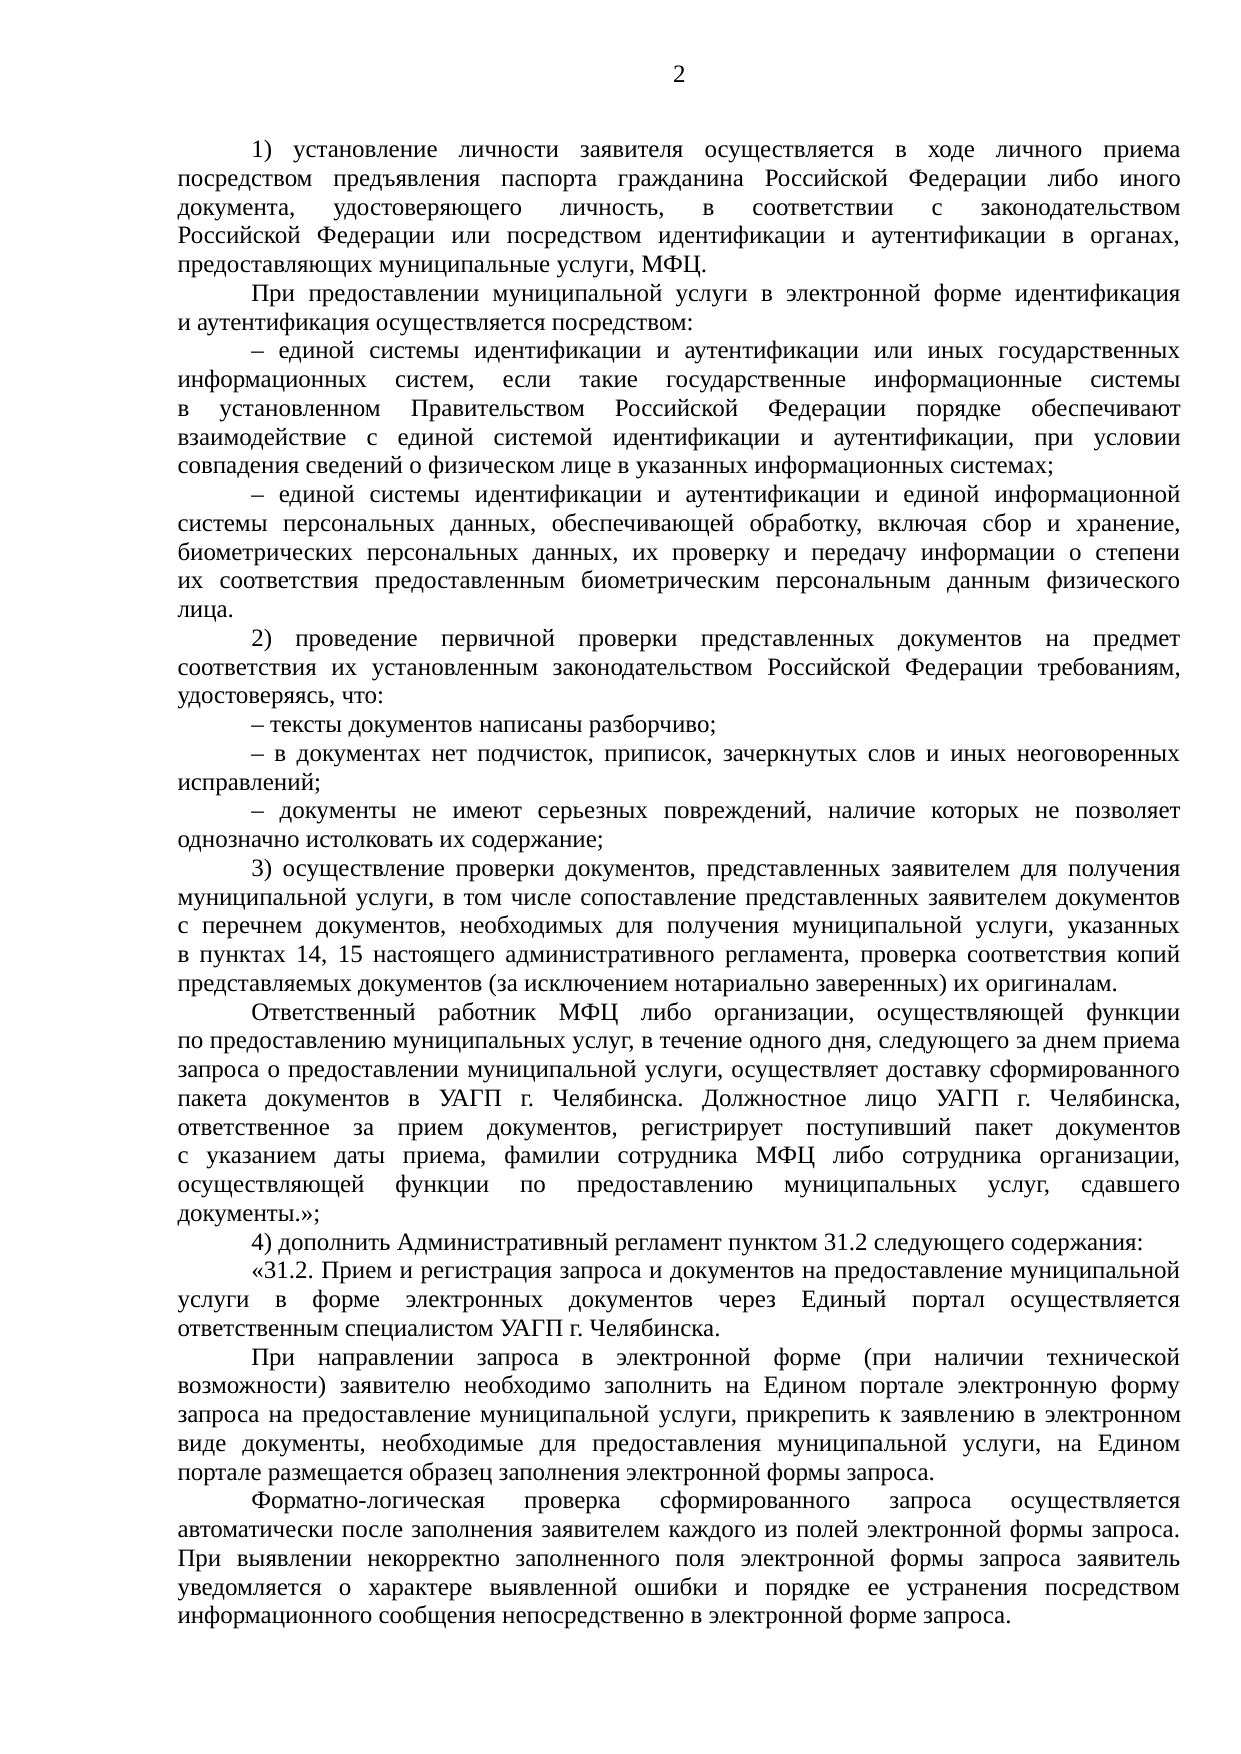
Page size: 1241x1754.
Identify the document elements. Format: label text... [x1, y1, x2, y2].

text – документы не имеют серьезных повреждений, наличие которых не позволяет однозначно истолковать их содержание; [177, 795, 1181, 853]
text При направлении запроса в электронной форме (при наличии технической возможности) заявителю необходимо заполнить на Едином портале электронную форму запроса на предоставление муниципальной услуги, прикрепить к заявлению в электронном виде документы, необходимые для предоставления муниципальной услуги, на Едином портале размещается образец заполнения электронной формы запроса. [177, 1342, 1181, 1485]
text – единой системы идентификации и аутентификации или иных государственных информационных систем, если такие государственные информационные системы в установленном Правительством Российской Федерации порядке обеспечивают взаимодействие с единой системой идентификации и аутентификации, при условии совпадения сведений о физическом лице в указанных информационных системах; [177, 335, 1181, 479]
text 1) установление личности заявителя осуществляется в ходе личного приема посредством предъявления паспорта гражданина Российской Федерации либо иного документа, удостоверяющего личность, в соответствии с законодательством Российской Федерации или посредством идентификации и аутентификации в органах, предоставляющих муниципальные услуги, МФЦ. [177, 134, 1181, 278]
text – тексты документов написаны разборчиво; [177, 709, 1181, 738]
text Ответственный работник МФЦ либо организации, осуществляющей функции по предоставлению муниципальных услуг, в течение одного дня, следующего за днем приема запроса о предоставлении муниципальной услуги, осуществляет доставку сформированного пакета документов в УАГП г. Челябинска. Должностное лицо УАГП г. Челябинска, ответственное за прием документов, регистрирует поступивший пакет документов с указанием даты приема, фамилии сотрудника МФЦ либо сотрудника организации, осуществляющей функции по предоставлению муниципальных услуг, сдавшего документы.»; [177, 997, 1181, 1227]
text – в документах нет подчисток, приписок, зачеркнутых слов и иных неоговоренных исправлений; [177, 738, 1181, 795]
text «31.2. Прием и регистрация запроса и документов на предоставление муниципальной услуги в форме электронных документов через Единый портал осуществляется ответственным специалистом УАГП г. Челябинска. [177, 1255, 1181, 1342]
text Форматно-логическая проверка сформированного запроса осуществляется автоматически после заполнения заявителем каждого из полей электронной формы запроса. При выявлении некорректно заполненного поля электронной формы запроса заявитель уведомляется о характере выявленной ошибки и порядке ее устранения посредством информационного сообщения непосредственно в электронной форме запроса. [177, 1485, 1181, 1629]
text 2) проведение первичной проверки представленных документов на предмет соответствия их установленным законодательством Российской Федерации требованиям, удостоверяясь, что: [177, 623, 1181, 709]
text – единой системы идентификации и аутентификации и единой информационной системы персональных данных, обеспечивающей обработку, включая сбор и хранение, биометрических персональных данных, их проверку и передачу информации о степени их соответствия предоставленным биометрическим персональным данным физического лица. [177, 479, 1181, 623]
text 3) осуществление проверки документов, представленных заявителем для получения муниципальной услуги, в том числе сопоставление представленных заявителем документов с перечнем документов, необходимых для получения муниципальной услуги, указанных в пунктах 14, 15 настоящего административного регламента, проверка соответствия копий представляемых документов (за исключением нотариально заверенных) их оригиналам. [177, 853, 1181, 997]
text 4) дополнить Административный регламент пунктом 31.2 следующего содержания: [177, 1227, 1181, 1255]
text При предоставлении муниципальной услуги в электронной форме идентификация и аутентификация осуществляется посредством: [177, 278, 1181, 335]
